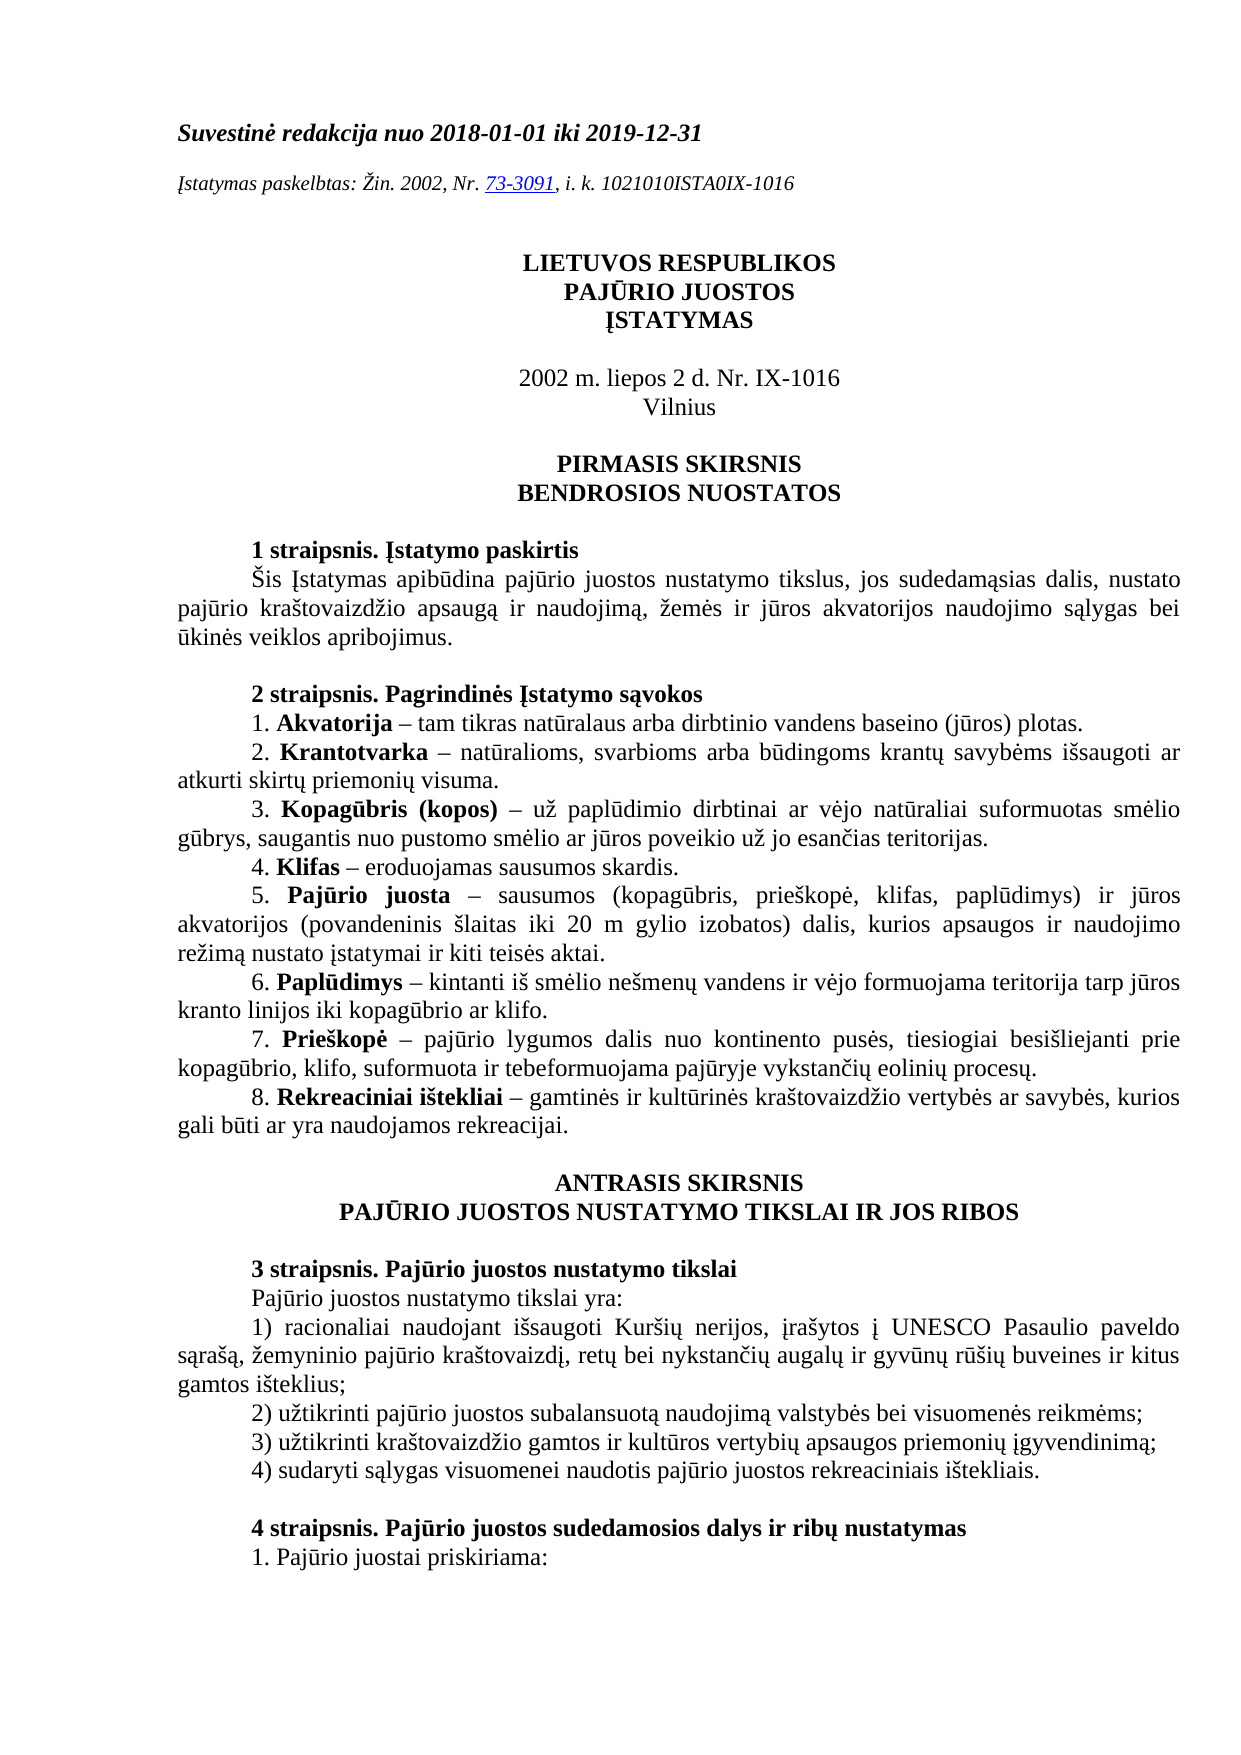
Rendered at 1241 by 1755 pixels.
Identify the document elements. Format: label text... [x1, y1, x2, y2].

text Įstatymas paskelbtas: Žin. 2002, Nr. 73-3091, i. k. 1021010ISTA0IX-1016 [177, 171, 1181, 195]
text 2) užtikrinti pajūrio juostos subalansuotą naudojimą valstybės bei visuomenės reikmėms; [177, 1398, 1181, 1427]
text LIETUVOS RESPUBLIKOS PAJŪRIO JUOSTOS ĮSTATYMAS [177, 248, 1181, 334]
text 2 straipsnis. Pagrindinės Įstatymo sąvokos [177, 679, 1181, 708]
text 4. Klifas – eroduojamas sausumos skardis. [177, 852, 1181, 880]
text 3. Kopagūbris (kopos) – už paplūdimio dirbtinai ar vėjo natūraliai suformuotas smėlio gūbrys, saugantis nuo pustomo smėlio ar jūros poveikio už jo esančias teritorijas. [177, 794, 1181, 852]
text 2002 m. liepos 2 d. Nr. IX-1016 [177, 363, 1181, 392]
text PAJŪRIO JUOSTOS NUSTATYMO TIKSLAI IR JOS RIBOS [177, 1197, 1181, 1225]
text 4 straipsnis. Pajūrio juostos sudedamosios dalys ir ribų nustatymas [177, 1513, 1181, 1542]
text Vilnius [177, 392, 1181, 420]
text Suvestinė redakcija nuo 2018-01-01 iki 2019-12-31 [177, 118, 1181, 147]
text 1) racionaliai naudojant išsaugoti Kuršių nerijos, įrašytos į UNESCO Pasaulio paveldo sąrašą, žemyninio pajūrio kraštovaizdį, retų bei nykstančių augalų ir gyvūnų rūšių buveines ir kitus gamtos išteklius; [177, 1312, 1181, 1398]
text 1. Akvatorija – tam tikras natūralaus arba dirbtinio vandens baseino (jūros) plotas. [177, 708, 1181, 737]
text 7. Prieškopė – pajūrio lygumos dalis nuo kontinento pusės, tiesiogiai besišliejanti prie kopagūbrio, klifo, suformuota ir tebeformuojama pajūryje vykstančių eolinių procesų. [177, 1024, 1181, 1082]
text 2. Krantotvarka – natūralioms, svarbioms arba būdingoms krantų savybėms išsaugoti ar atkurti skirtų priemonių visuma. [177, 737, 1181, 794]
text PIRMASIS SKIRSNIS [177, 449, 1181, 478]
text 6. Paplūdimys – kintanti iš smėlio nešmenų vandens ir vėjo formuojama teritorija tarp jūros kranto linijos iki kopagūbrio ar klifo. [177, 967, 1181, 1024]
text Pajūrio juostos nustatymo tikslai yra: [177, 1283, 1181, 1312]
text 8. Rekreaciniai ištekliai – gamtinės ir kultūrinės kraštovaizdžio vertybės ar savybės, kurios gali būti ar yra naudojamos rekreacijai. [177, 1082, 1181, 1139]
text 1. Pajūrio juostai priskiriama: [177, 1542, 1181, 1570]
text Šis Įstatymas apibūdina pajūrio juostos nustatymo tikslus, jos sudedamąsias dalis, nustato pajūrio kraštovaizdžio apsaugą ir naudojimą, žemės ir jūros akvatorijos naudojimo sąlygas bei ūkinės veiklos apribojimus. [177, 564, 1181, 650]
text BENDROSIOS NUOSTATOS [177, 478, 1181, 507]
text 3) užtikrinti kraštovaizdžio gamtos ir kultūros vertybių apsaugos priemonių įgyvendinimą; [177, 1427, 1181, 1455]
text 3 straipsnis. Pajūrio juostos nustatymo tikslai [177, 1254, 1181, 1283]
text 4) sudaryti sąlygas visuomenei naudotis pajūrio juostos rekreaciniais ištekliais. [177, 1455, 1181, 1484]
text 5. Pajūrio juosta – sausumos (kopagūbris, prieškopė, klifas, paplūdimys) ir jūros akvatorijos (povandeninis šlaitas iki 20 m gylio izobatos) dalis, kurios apsaugos ir naudojimo režimą nustato įstatymai ir kiti teisės aktai. [177, 880, 1181, 967]
text 1 straipsnis. Įstatymo paskirtis [177, 535, 1181, 564]
text ANTRASIS SKIRSNIS [177, 1168, 1181, 1197]
